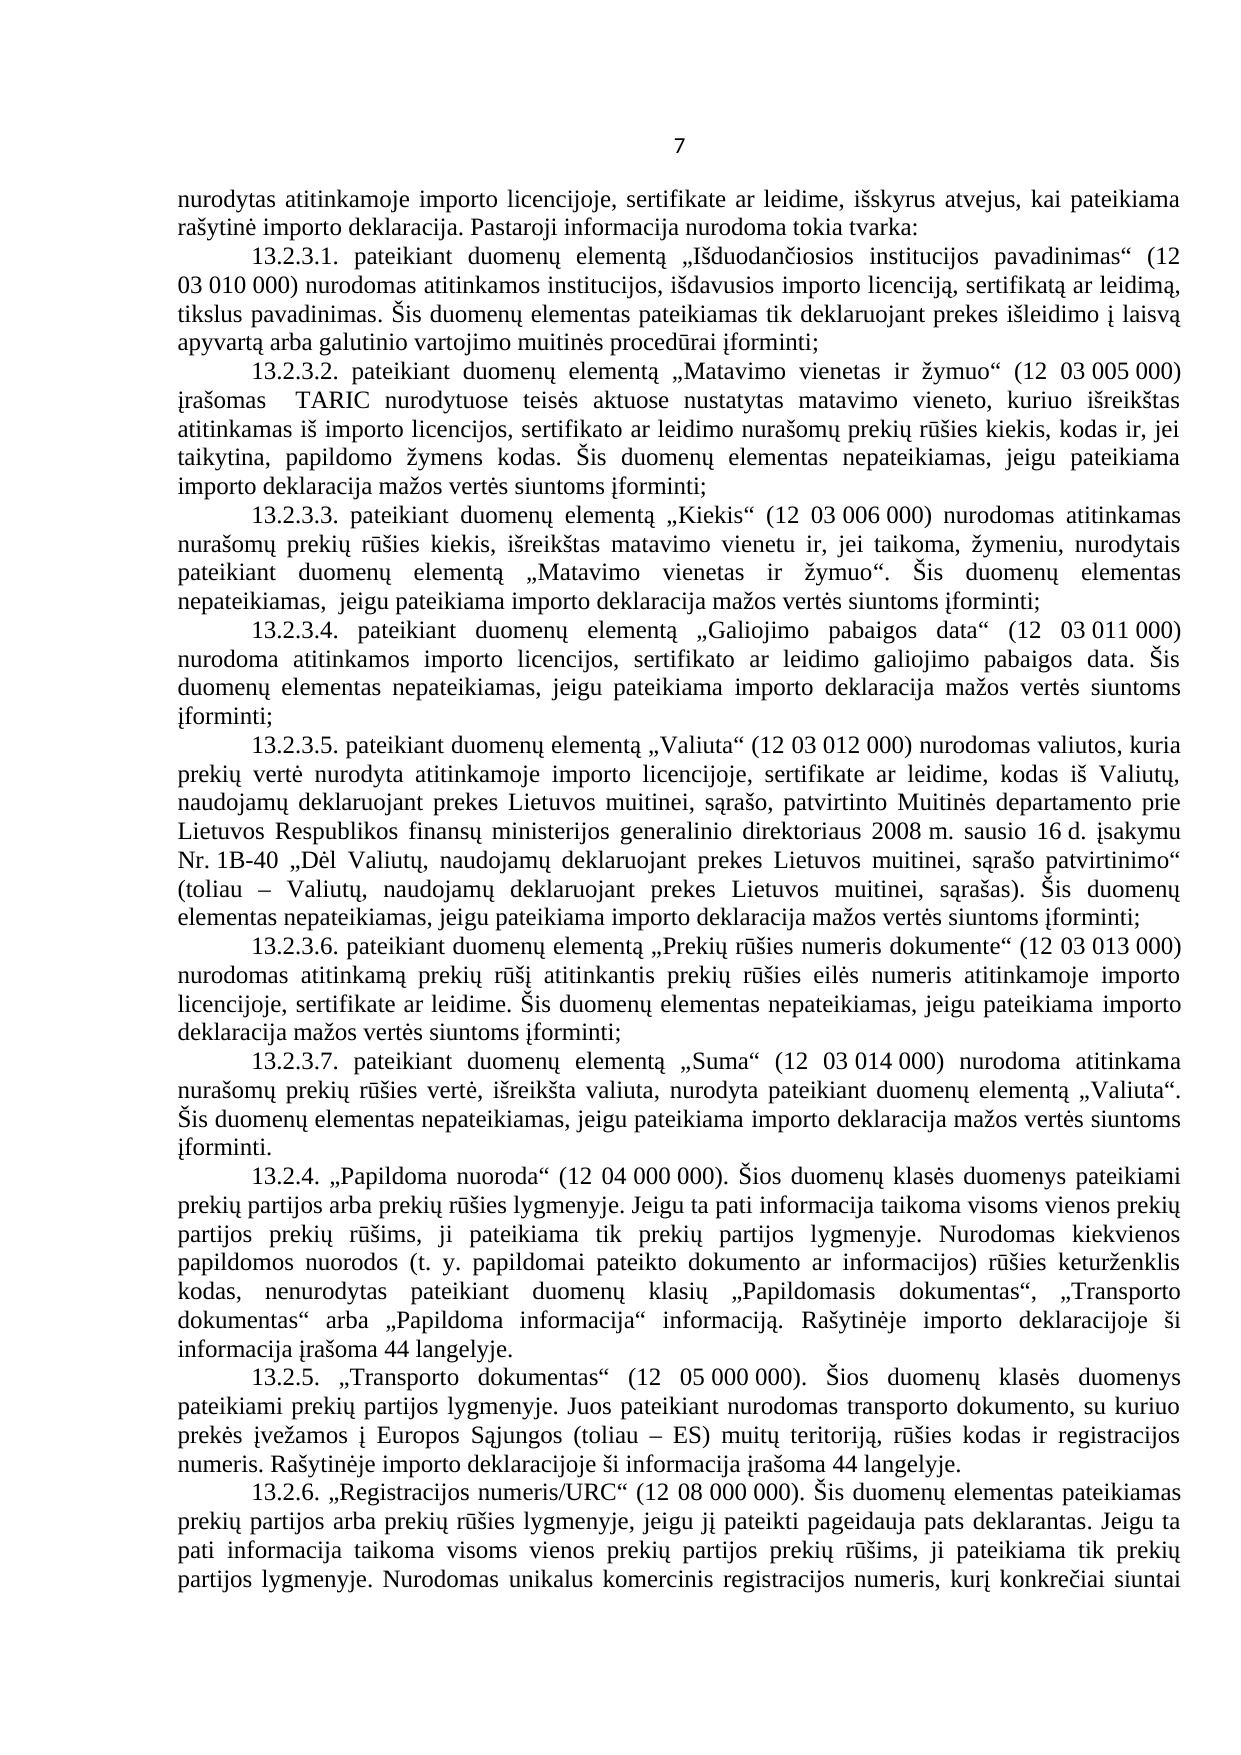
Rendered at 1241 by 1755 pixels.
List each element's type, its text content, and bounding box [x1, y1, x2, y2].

text 13.2.3.1. pateikiant duomenų elementą „Išduodančiosios institucijos pavadinimas“ (12 03 010 000) nurodomas atitinkamos institucijos, išdavusios importo licenciją, sertifikatą ar leidimą, tikslus pavadinimas. Šis duomenų elementas pateikiamas tik deklaruojant prekes išleidimo į laisvą apyvartą arba galutinio vartojimo muitinės procedūrai įforminti; [177, 241, 1181, 356]
text 13.2.3.6. pateikiant duomenų elementą „Prekių rūšies numeris dokumente“ (12 03 013 000) nurodomas atitinkamą prekių rūšį atitinkantis prekių rūšies eilės numeris atitinkamoje importo licencijoje, sertifikate ar leidime. Šis duomenų elementas nepateikiamas, jeigu pateikiama importo deklaracija mažos vertės siuntoms įforminti; [177, 931, 1181, 1046]
text 13.2.3.4. pateikiant duomenų elementą „Galiojimo pabaigos data“ (12 03 011 000) nurodoma atitinkamos importo licencijos, sertifikato ar leidimo galiojimo pabaigos data. Šis duomenų elementas nepateikiamas, jeigu pateikiama importo deklaracija mažos vertės siuntoms įforminti; [177, 615, 1181, 730]
text 13.2.3.3. pateikiant duomenų elementą „Kiekis“ (12 03 006 000) nurodomas atitinkamas nurašomų prekių rūšies kiekis, išreikštas matavimo vienetu ir, jei taikoma, žymeniu, nurodytais pateikiant duomenų elementą „Matavimo vienetas ir žymuo“. Šis duomenų elementas nepateikiamas, jeigu pateikiama importo deklaracija mažos vertės siuntoms įforminti; [177, 500, 1181, 615]
text 13.2.4. „Papildoma nuoroda“ (12 04 000 000). Šios duomenų klasės duomenys pateikiami prekių partijos arba prekių rūšies lygmenyje. Jeigu ta pati informacija taikoma visoms vienos prekių partijos prekių rūšims, ji pateikiama tik prekių partijos lygmenyje. Nurodomas kiekvienos papildomos nuorodos (t. y. papildomai pateikto dokumento ar informacijos) rūšies keturženklis kodas, nenurodytas pateikiant duomenų klasių „Papildomasis dokumentas“, „Transporto dokumentas“ arba „Papildoma informacija“ informaciją. Rašytinėje importo deklaracijoje ši informacija įrašoma 44 langelyje. [177, 1161, 1181, 1362]
text 13.2.3.2. pateikiant duomenų elementą „Matavimo vienetas ir žymuo“ (12 03 005 000) įrašomas TARIC nurodytuose teisės aktuose nustatytas matavimo vieneto, kuriuo išreikštas atitinkamas iš importo licencijos, sertifikato ar leidimo nurašomų prekių rūšies kiekis, kodas ir, jei taikytina, papildomo žymens kodas. Šis duomenų elementas nepateikiamas, jeigu pateikiama importo deklaracija mažos vertės siuntoms įforminti; [177, 356, 1181, 500]
text 13.2.3.7. pateikiant duomenų elementą „Suma“ (12 03 014 000) nurodoma atitinkama nurašomų prekių rūšies vertė, išreikšta valiuta, nurodyta pateikiant duomenų elementą „Valiuta“. Šis duomenų elementas nepateikiamas, jeigu pateikiama importo deklaracija mažos vertės siuntoms įforminti. [177, 1046, 1181, 1161]
text 13.2.6. „Registracijos numeris/URC“ (12 08 000 000). Šis duomenų elementas pateikiamas prekių partijos arba prekių rūšies lygmenyje, jeigu jį pateikti pageidauja pats deklarantas. Jeigu ta pati informacija taikoma visoms vienos prekių partijos prekių rūšims, ji pateikiama tik prekių partijos lygmenyje. Nurodomas unikalus komercinis registracijos numeris, kurį konkrečiai siuntai [177, 1477, 1181, 1592]
text 13.2.3.5. pateikiant duomenų elementą „Valiuta“ (12 03 012 000) nurodomas valiutos, kuria prekių vertė nurodyta atitinkamoje importo licencijoje, sertifikate ar leidime, kodas iš Valiutų, naudojamų deklaruojant prekes Lietuvos muitinei, sąrašo, patvirtinto Muitinės departamento prie Lietuvos Respublikos finansų ministerijos generalinio direktoriaus 2008 m. sausio 16 d. įsakymu Nr. 1B-40 „Dėl Valiutų, naudojamų deklaruojant prekes Lietuvos muitinei, sąrašo patvirtinimo“ (toliau – Valiutų, naudojamų deklaruojant prekes Lietuvos muitinei, sąrašas). Šis duomenų elementas nepateikiamas, jeigu pateikiama importo deklaracija mažos vertės siuntoms įforminti; [177, 730, 1181, 931]
text nurodytas atitinkamoje importo licencijoje, sertifikate ar leidime, išskyrus atvejus, kai pateikiama rašytinė importo deklaracija. Pastaroji informacija nurodoma tokia tvarka: [177, 184, 1181, 241]
text 13.2.5. „Transporto dokumentas“ (12 05 000 000). Šios duomenų klasės duomenys pateikiami prekių partijos lygmenyje. Juos pateikiant nurodomas transporto dokumento, su kuriuo prekės įvežamos į Europos Sąjungos (toliau – ES) muitų teritoriją, rūšies kodas ir registracijos numeris. Rašytinėje importo deklaracijoje ši informacija įrašoma 44 langelyje. [177, 1362, 1181, 1477]
